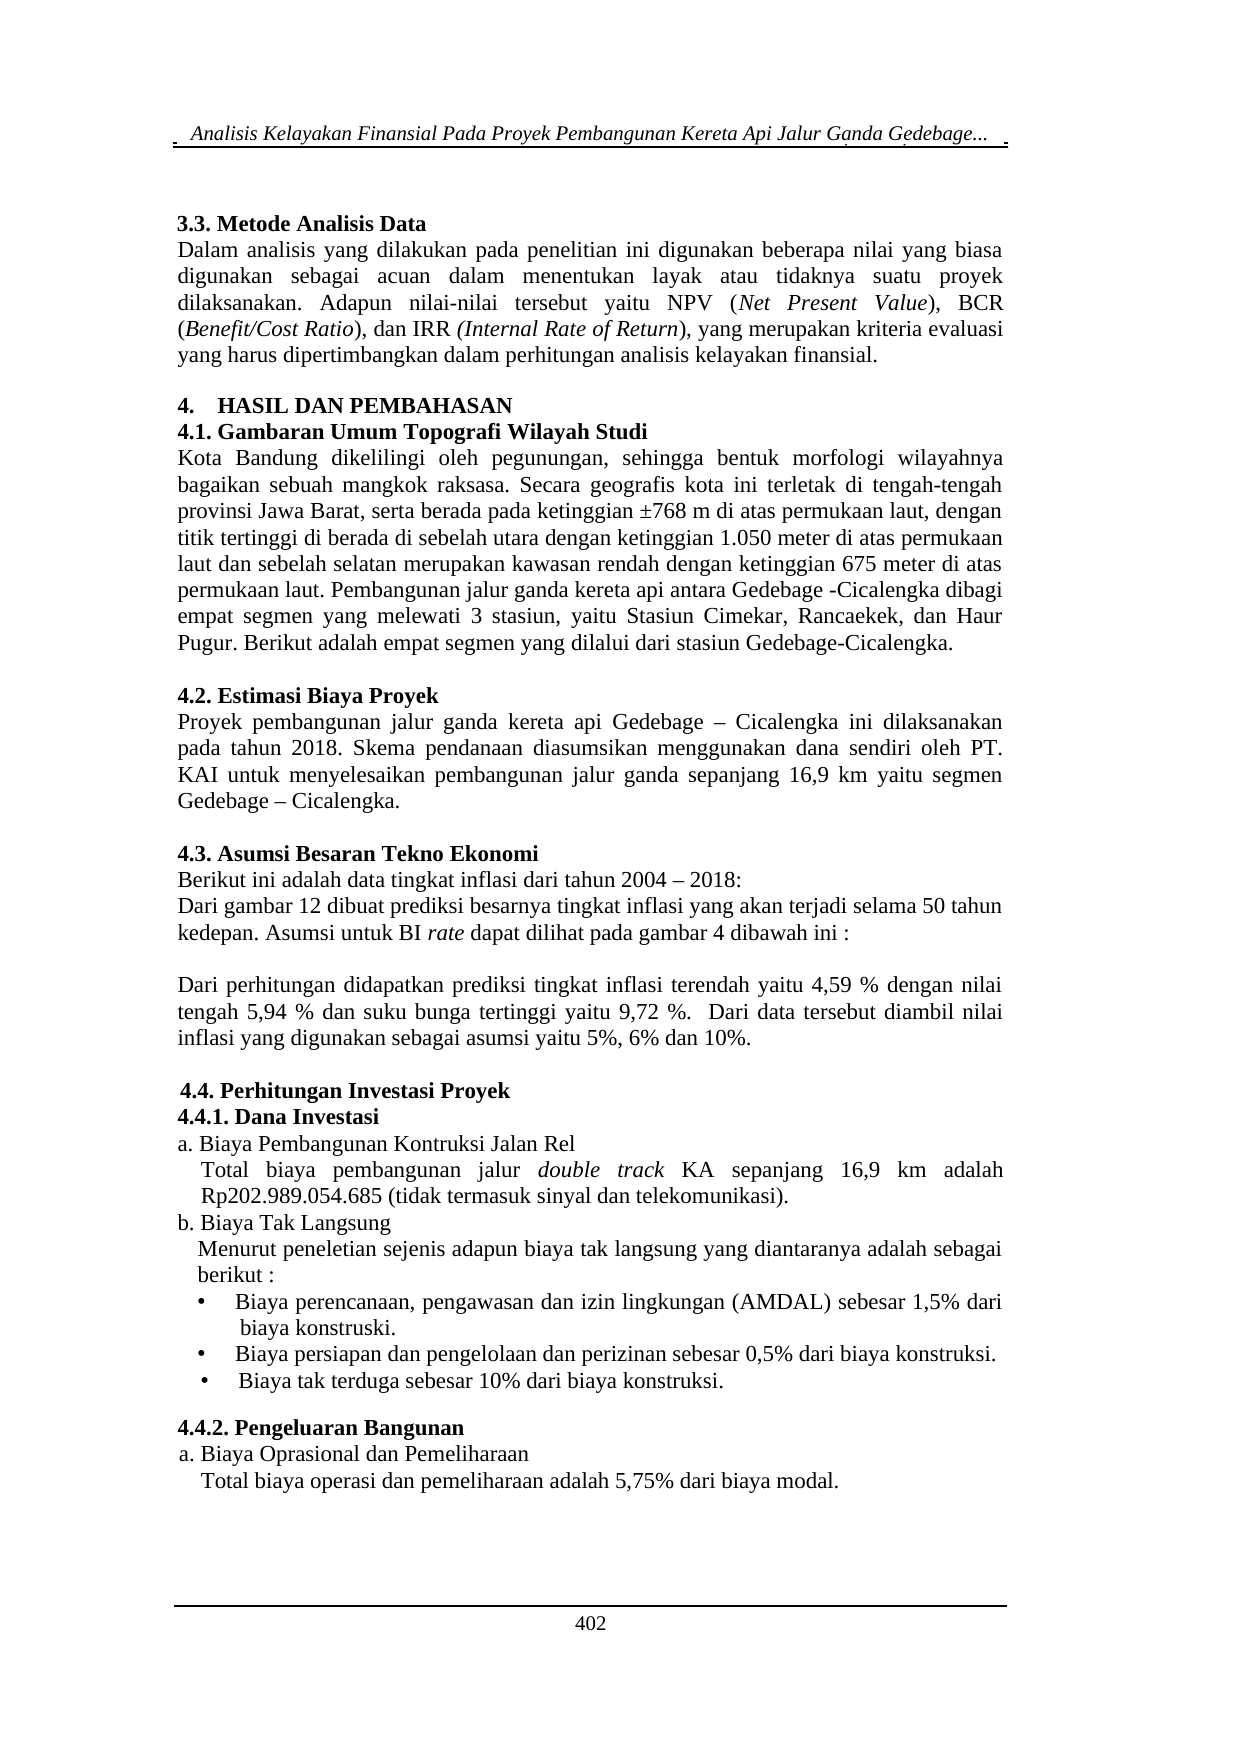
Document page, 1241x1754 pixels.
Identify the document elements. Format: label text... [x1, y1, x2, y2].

text Proyek pembangunan jalur ganda kereta api Gedebage – Cicalengka ini dilaksanakan pada tahun 2018. Skema pendanaan diasumsikan menggunakan dana sendiri oleh PT. KAI untuk menyelesaikan pembangunan jalur ganda sepanjang 16,9 km yaitu segmen Gedebage – Cicalengka. [177, 708, 1004, 813]
text b. Biaya Tak Langsung [177, 1209, 1004, 1235]
list Biaya tak terduga sebesar 10% dari biaya konstruksi. [158, 1367, 1004, 1393]
text Dalam analisis yang dilakukan pada penelitian ini digunakan beberapa nilai yang biasa digunakan sebagai acuan dalam menentukan layak atau tidaknya suatu proyek dilaksanakan. Adapun nilai-nilai tersebut yaitu NPV (Net Present Value), BCR (Benefit/Cost Ratio), dan IRR (Internal Rate of Return), yang merupakan kriteria evaluasi yang harus dipertimbangkan dalam perhitungan analisis kelayakan finansial. [177, 236, 1004, 368]
text 4.3. Asumsi Besaran Tekno Ekonomi [177, 840, 1004, 866]
list Biaya persiapan dan pengelolaan dan perizinan sebesar 0,5% dari biaya konstruksi. [158, 1341, 1004, 1367]
text a. Biaya Pembangunan Kontruksi Jalan Rel [177, 1130, 1004, 1156]
text 4.2. Estimasi Biaya Proyek [177, 682, 1004, 708]
text Total biaya operasi dan pemeliharaan adalah 5,75% dari biaya modal. [201, 1467, 1004, 1493]
list Biaya perencanaan, pengawasan dan izin lingkungan (AMDAL) sebesar 1,5% dari biaya konstruski. [197, 1288, 1004, 1341]
text 4.1. Gambaran Umum Topografi Wilayah Studi [177, 418, 1004, 444]
text a. Biaya Oprasional dan Pemeliharaan [179, 1440, 1004, 1467]
text Kota Bandung dikelilingi oleh pegunungan, sehingga bentuk morfologi wilayahnya bagaikan sebuah mangkok raksasa. Secara geografis kota ini terletak di tengah-tengah provinsi Jawa Barat, serta berada pada ketinggian ±768 m di atas permukaan laut, dengan titik tertinggi di berada di sebelah utara dengan ketinggian 1.050 meter di atas permukaan laut dan sebelah selatan merupakan kawasan rendah dengan ketinggian 675 meter di atas permukaan laut. Pembangunan jalur ganda kereta api antara Gedebage -Cicalengka dibagi empat segmen yang melewati 3 stasiun, yaitu Stasiun Cimekar, Rancaekek, dan Haur Pugur. Berikut adalah empat segmen yang dilalui dari stasiun Gedebage-Cicalengka. [177, 444, 1004, 655]
text Total biaya pembangunan jalur double track KA sepanjang 16,9 km adalah Rp202.989.054.685 (tidak termasuk sinyal dan telekomunikasi). [201, 1156, 1004, 1209]
text 4. HASIL DAN PEMBAHASAN [177, 392, 1004, 418]
text 4.4.2. Pengeluaran Bangunan [177, 1414, 1004, 1440]
text 3.3. Metode Analisis Data [177, 209, 1004, 236]
text 4.4. Perhitungan Investasi Proyek [180, 1077, 1004, 1103]
text 4.4.1. Dana Investasi [177, 1103, 1004, 1130]
text Dari gambar 12 dibuat prediksi besarnya tingkat inflasi yang akan terjadi selama 50 tahun kedepan. Asumsi untuk BI rate dapat dilihat pada gambar 4 dibawah ini : [177, 892, 1004, 945]
text Dari perhitungan didapatkan prediksi tingkat inflasi terendah yaitu 4,59 % dengan nilai tengah 5,94 % dan suku bunga tertinggi yaitu 9,72 %. Dari data tersebut diambil nilai inflasi yang digunakan sebagai asumsi yaitu 5%, 6% dan 10%. [177, 972, 1004, 1051]
text Berikut ini adalah data tingkat inflasi dari tahun 2004 – 2018: [177, 866, 1004, 892]
text Menurut peneletian sejenis adapun biaya tak langsung yang diantaranya adalah sebagai berikut : [197, 1235, 1004, 1288]
